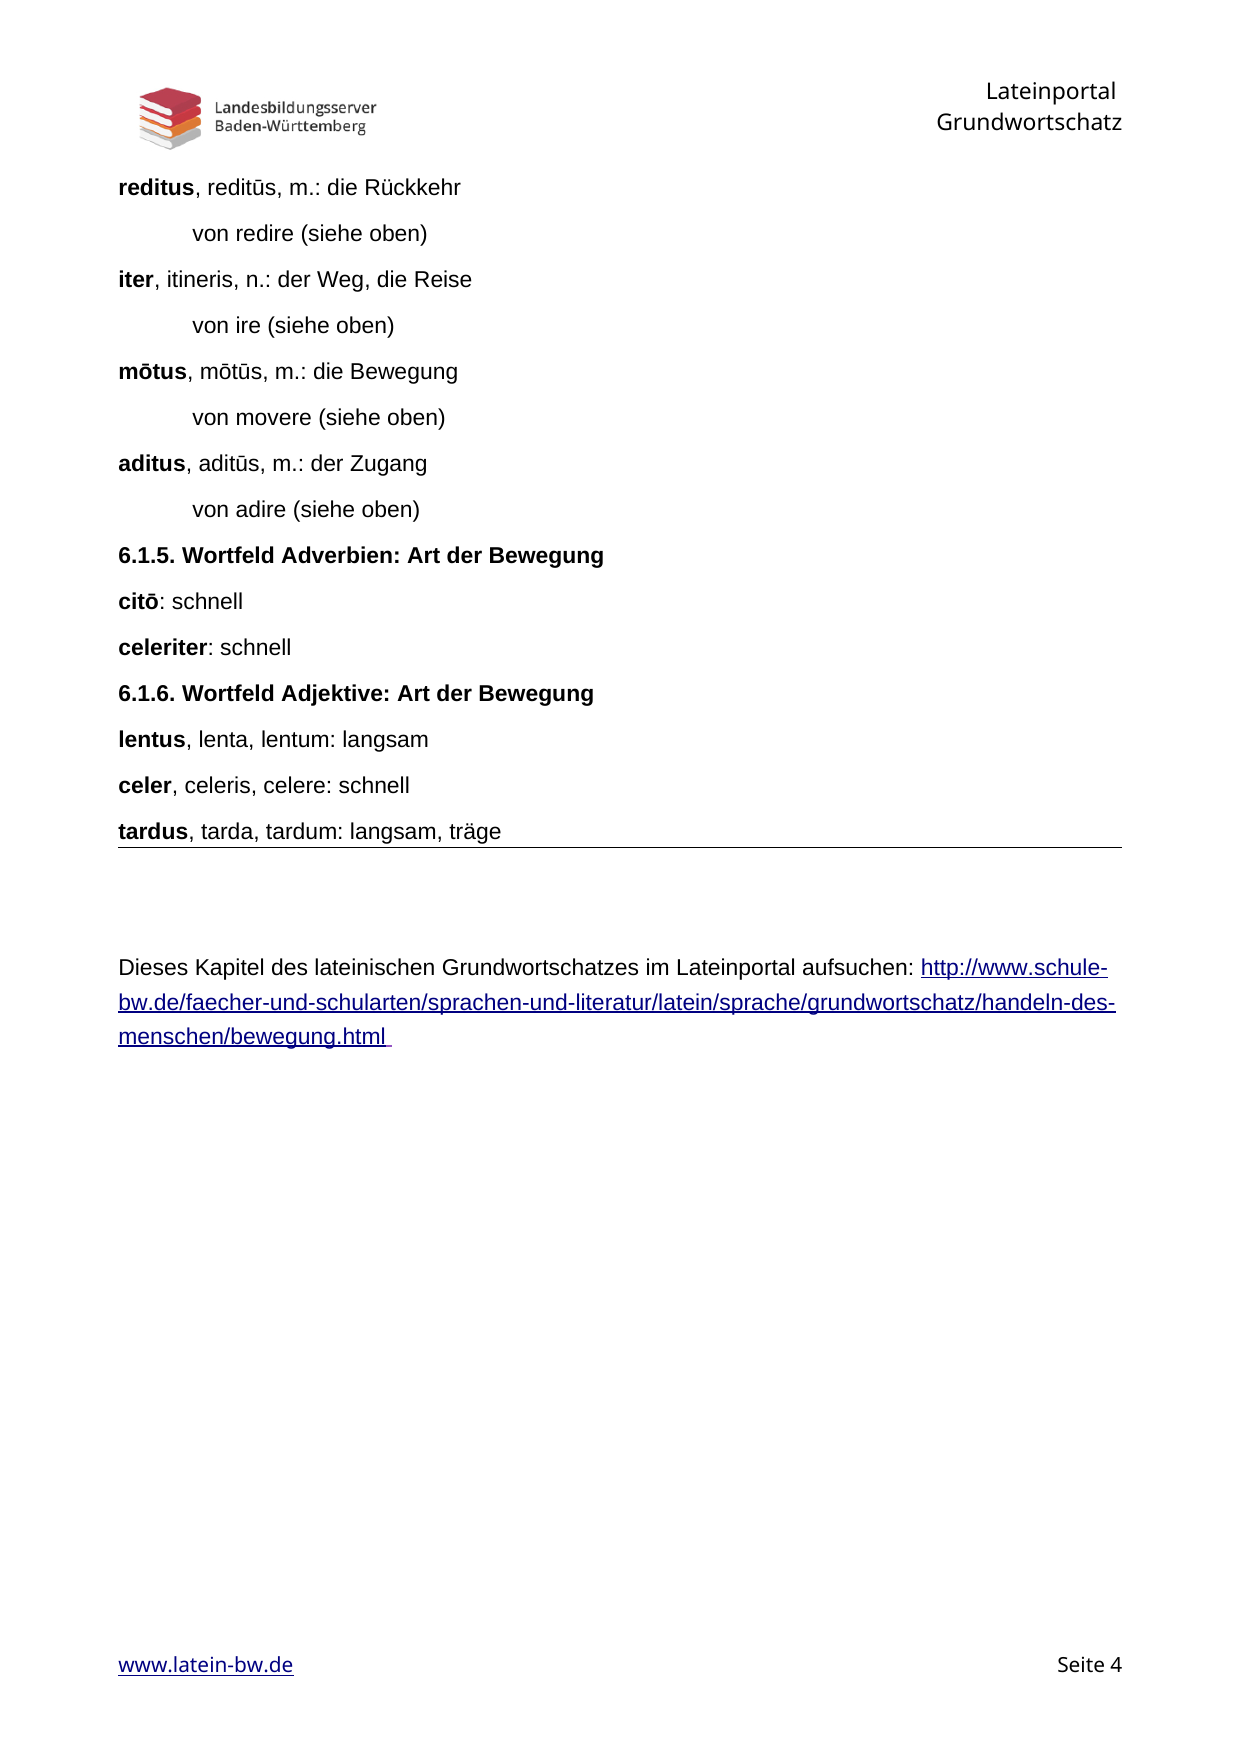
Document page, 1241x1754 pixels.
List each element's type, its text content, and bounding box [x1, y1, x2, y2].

text tardus, tarda, tardum: langsam, träge [118, 818, 1122, 847]
text Dieses Kapitel des lateinischen Grundwortschatzes im Lateinportal aufsuchen: http://www.schule-bw.de/faecher-und-schularten/sprachen-und-literatur/latein/sprache/grundwortschatz/handeln-des-menschen/bewegung.html [118, 954, 1122, 1049]
text reditus, reditūs, m.: die Rückkehr [118, 173, 1122, 200]
text celeriter: schnell [118, 634, 1122, 660]
text citō: schnell [118, 588, 1122, 614]
text iter, itineris, n.: der Weg, die Reise [118, 266, 1122, 292]
text von movere (siehe oben) [192, 404, 1122, 430]
text mōtus, mōtūs, m.: die Bewegung [118, 358, 1122, 384]
text 6.1.5. Wortfeld Adverbien: Art der Bewegung [118, 542, 1122, 568]
text 6.1.6. Wortfeld Adjektive: Art der Bewegung [118, 680, 1122, 706]
picture [129, 76, 380, 157]
text lentus, lenta, lentum: langsam [118, 726, 1122, 752]
text von ire (siehe oben) [192, 312, 1122, 338]
text celer, celeris, celere: schnell [118, 772, 1122, 798]
text von adire (siehe oben) [192, 496, 1122, 522]
text von redire (siehe oben) [192, 219, 1122, 246]
text aditus, aditūs, m.: der Zugang [118, 450, 1122, 476]
